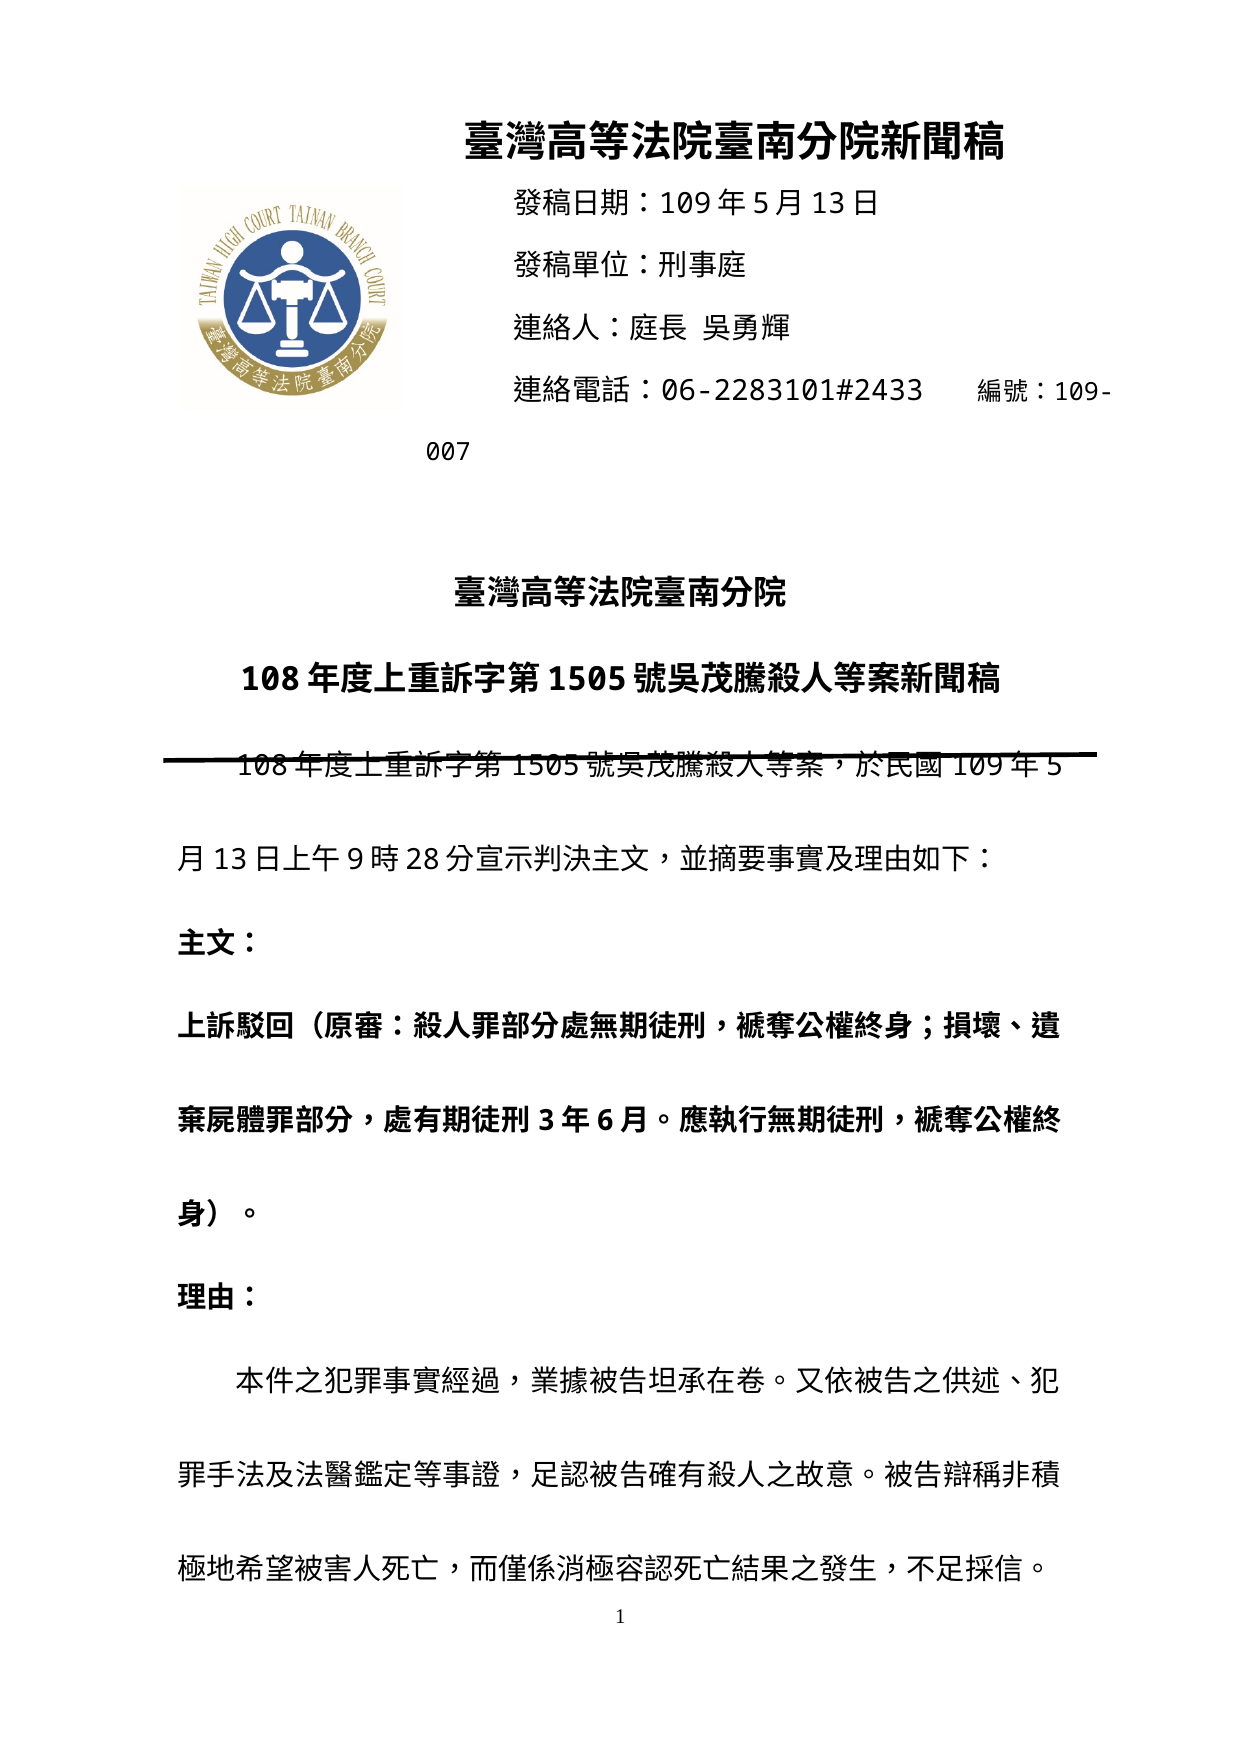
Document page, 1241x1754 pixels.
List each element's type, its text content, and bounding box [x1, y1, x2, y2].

text 108年度上重訴字第1505號吳茂騰殺人等案新聞稿 [177, 635, 1063, 697]
text 上訴駁回（原審：殺人罪部分處無期徒刑，褫奪公權終身；損壞、遺棄屍體罪部分，處有期徒刑3年6月。應執行無期徒刑，褫奪公權終身）。 [177, 982, 1063, 1232]
text 本件之犯罪事實經過，業據被告坦承在卷。又依被告之供述、犯罪手法及法醫鑑定等事證，足認被告確有殺人之故意。被告辯稱非積極地希望被害人死亡，而僅係消極容認死亡結果之發生，不足採信。 [177, 1337, 1063, 1587]
text 理由： [177, 1253, 1063, 1316]
table_header 臺灣高等法院臺南分院新聞稿 發稿日期：109年5月13日 發稿單位：刑事庭 連絡人：庭長 吳勇輝 連絡電話：06-2283101#2433 編號：109-007 [423, 96, 1117, 471]
text 臺灣高等法院臺南分院 [177, 548, 1063, 611]
text 108年度上重訴字第1505號吳茂騰殺人等案，於民國109年5月13日上午9時28分宣示判決主文，並摘要事實及理由如下： [177, 758, 1063, 878]
table_header [177, 96, 422, 471]
text 主文： [177, 899, 1063, 961]
text [177, 721, 1063, 757]
